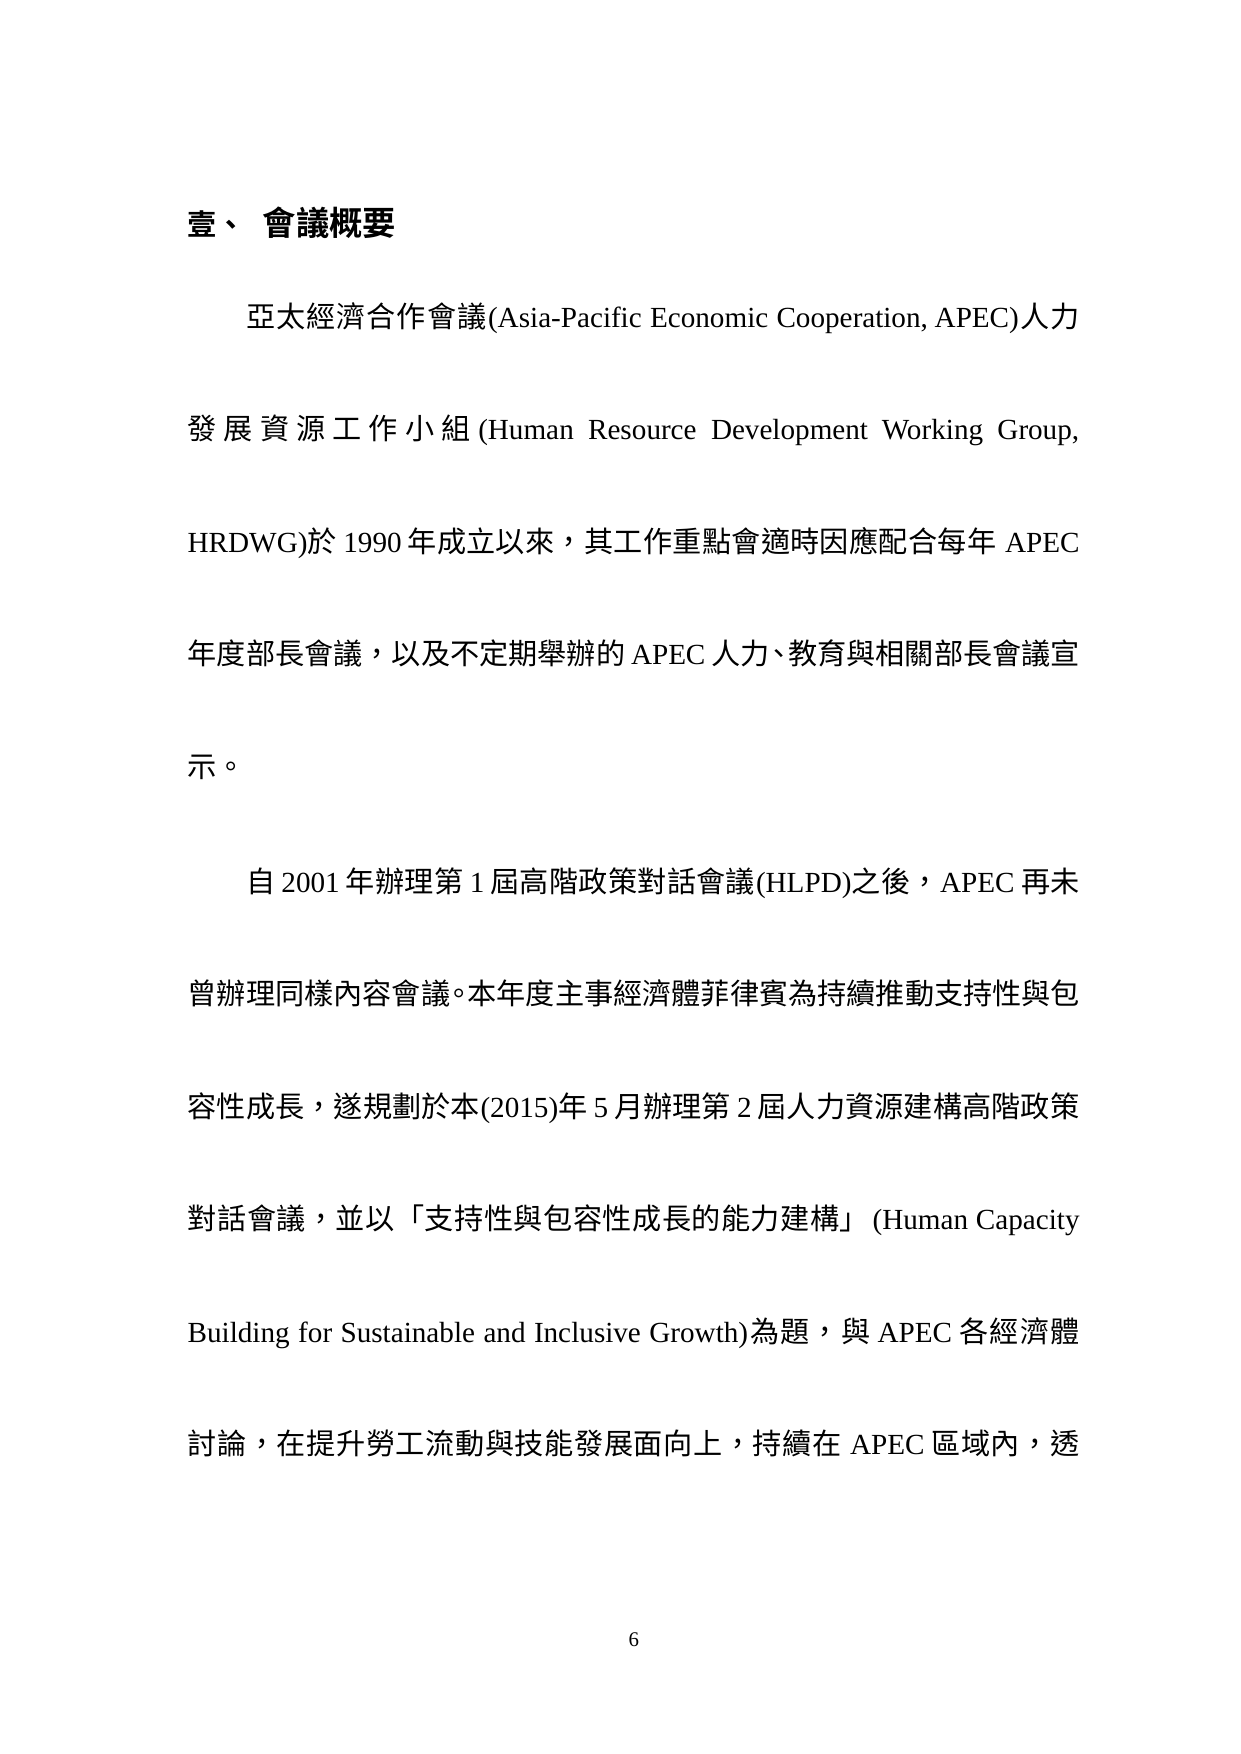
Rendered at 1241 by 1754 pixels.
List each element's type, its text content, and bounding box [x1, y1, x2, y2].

text 亞太經濟合作會議(Asia-Pacific Economic Cooperation, APEC)人力發展資源工作小組(Human Resource Development Working Group, HRDWG)於1990年成立以來，其工作重點會適時因應配合每年APEC年度部長會議，以及不定期舉辦的APEC人力、教育與相關部長會議宣示。 [187, 277, 1080, 802]
subtitle 會議概要 [187, 183, 1080, 258]
text 自2001年辦理第1屆高階政策對話會議(HLPD)之後，APEC再未曾辦理同樣內容會議。本年度主事經濟體菲律賓為持續推動支持性與包容性成長，遂規劃於本(2015)年5月辦理第2屆人力資源建構高階政策對話會議，並以「支持性與包容性成長的能力建構」(Human Capacity Building for Sustainable and Inclusive Growth)為題，與APEC各經濟體討論，在提升勞工流動與技能發展面向上，持續在APEC區域內，透 [187, 842, 1080, 1479]
